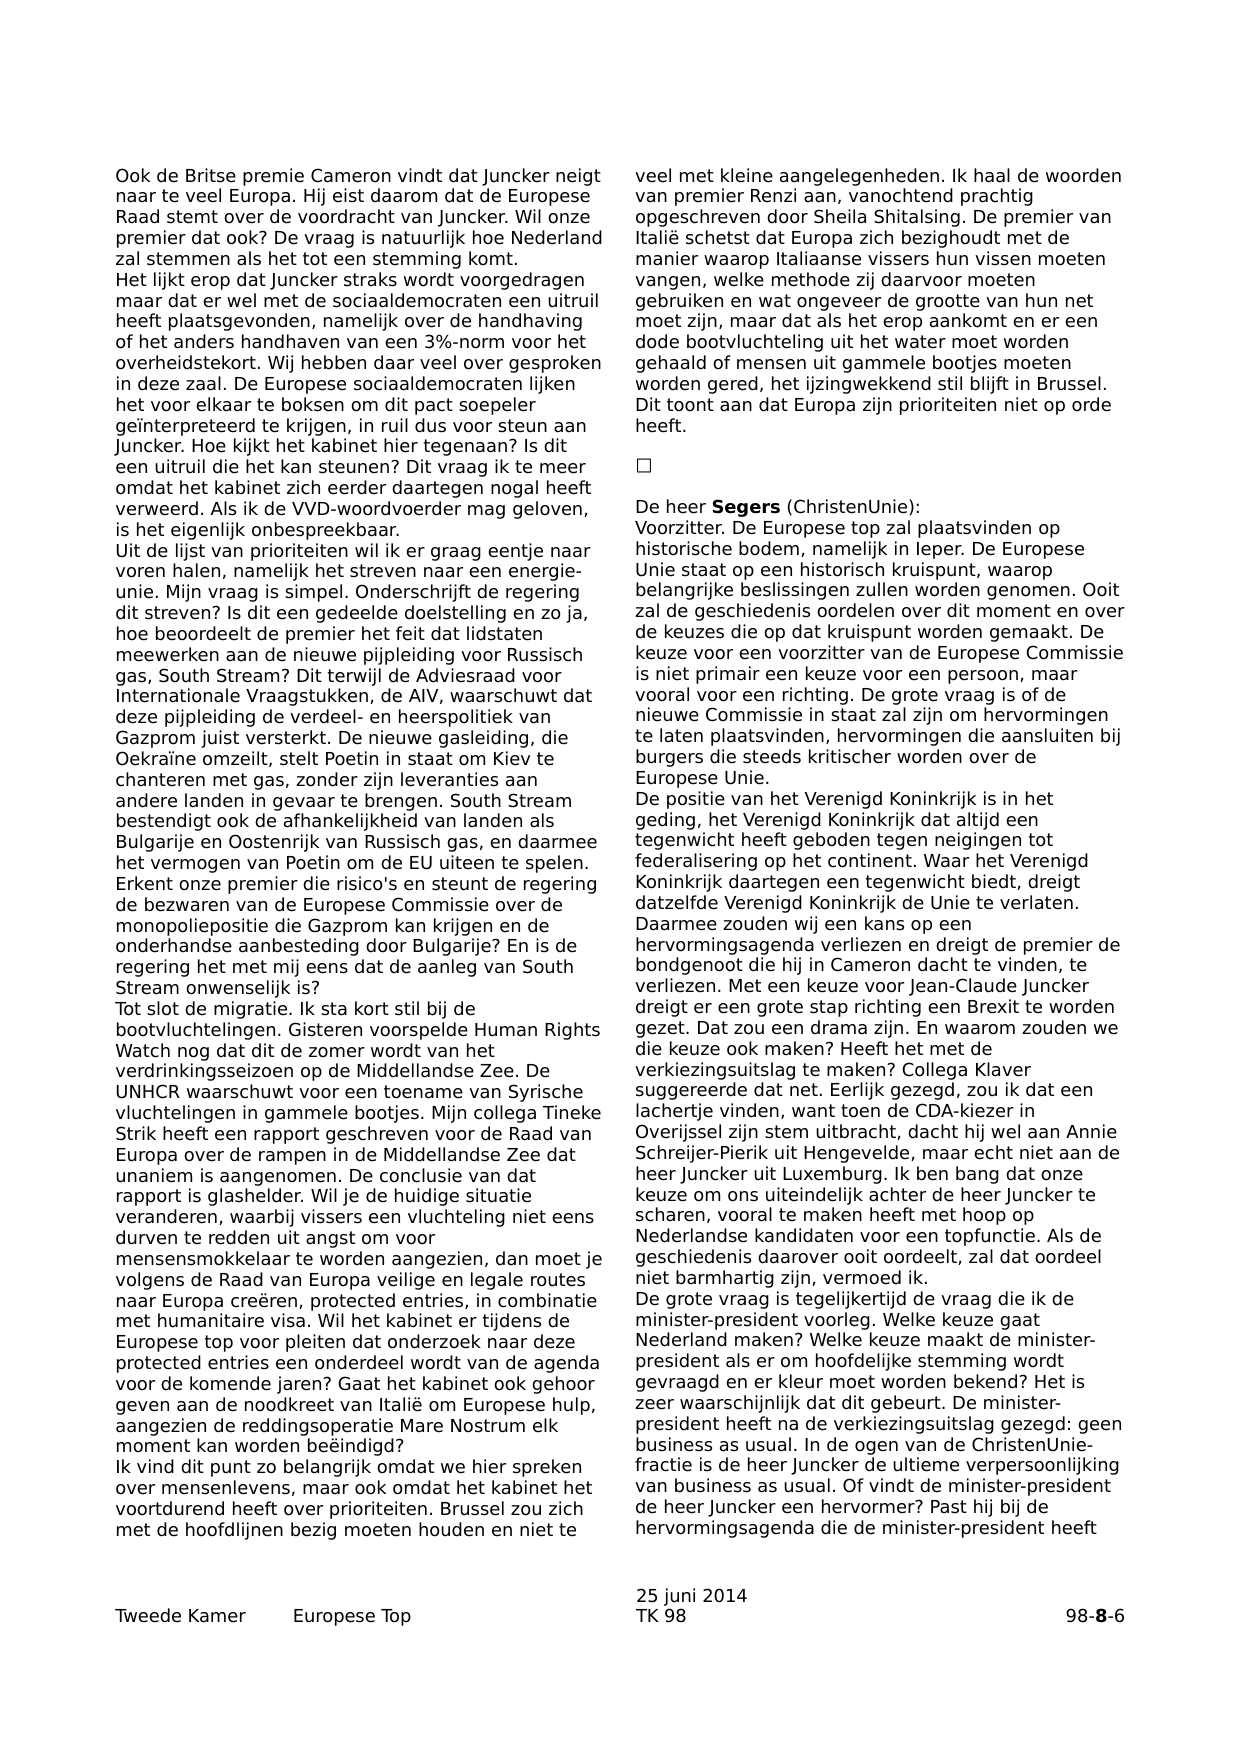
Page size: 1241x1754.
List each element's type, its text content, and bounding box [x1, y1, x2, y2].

text Erkent onze premier die risico's en steunt de regering de bezwaren van de Europese Commissie over de monopoliepositie die Gazprom kan krijgen en de onderhandse aanbesteding door Bulgarije? En is de regering het met mij eens dat de aanleg van South Stream onwenselijk is? [115, 874, 605, 999]
text Uit de lijst van prioriteiten wil ik er graag eentje naar voren halen, namelijk het streven naar een energie-unie. Mijn vraag is simpel. Onderschrijft de regering dit streven? Is dit een gedeelde doelstelling en zo ja, hoe beoordeelt de premier het feit dat lidstaten meewerken aan de nieuwe pijpleiding voor Russisch gas, South Stream? Dit terwijl de Adviesraad voor Internationale Vraagstukken, de AIV, waarschuwt dat deze pijpleiding de verdeel- en heerspolitiek van Gazprom juist versterkt. De nieuwe gasleiding, die Oekraïne omzeilt, stelt Poetin in staat om Kiev te chanteren met gas, zonder zijn leveranties aan andere landen in gevaar te brengen. South Stream bestendigt ook de afhankelijkheid van landen als Bulgarije en Oostenrijk van Russisch gas, en daarmee het vermogen van Poetin om de EU uiteen te spelen. [115, 540, 605, 874]
text Voorzitter. De Europese top zal plaatsvinden op historische bodem, namelijk in Ieper. De Europese Unie staat op een historisch kruispunt, waarop belangrijke beslissingen zullen worden genomen. Ooit zal de geschiedenis oordelen over dit moment en over de keuzes die op dat kruispunt worden gemaakt. De keuze voor een voorzitter van de Europese Commissie is niet primair een keuze voor een persoon, maar vooral voor een richting. De grote vraag is of de nieuwe Commissie in staat zal zijn om hervormingen te laten plaatsvinden, hervormingen die aansluiten bij burgers die steeds kritischer worden over de Europese Unie. [635, 518, 1125, 788]
text Ook de Britse premie Cameron vindt dat Juncker neigt naar te veel Europa. Hij eist daarom dat de Europese Raad stemt over de voordracht van Juncker. Wil onze premier dat ook? De vraag is natuurlijk hoe Nederland zal stemmen als het tot een stemming komt. [115, 165, 605, 269]
text De heer Segers (ChristenUnie): [635, 497, 1125, 518]
text Het lijkt erop dat Juncker straks wordt voorgedragen maar dat er wel met de sociaaldemocraten een uitruil heeft plaatsgevonden, namelijk over de handhaving of het anders handhaven van een 3%-norm voor het overheidstekort. Wij hebben daar veel over gesproken in deze zaal. De Europese sociaaldemocraten lijken het voor elkaar te boksen om dit pact soepeler geïnterpreteerd te krijgen, in ruil dus voor steun aan Juncker. Hoe kijkt het kabinet hier tegenaan? Is dit een uitruil die het kan steunen? Dit vraag ik te meer omdat het kabinet zich eerder daartegen nogal heeft verweerd. Als ik de VVD-woordvoerder mag geloven, is het eigenlijk onbespreekbaar. [115, 269, 605, 540]
text De positie van het Verenigd Koninkrijk is in het geding, het Verenigd Koninkrijk dat altijd een tegenwicht heeft geboden tegen neigingen tot federalisering op het continent. Waar het Verenigd Koninkrijk daartegen een tegenwicht biedt, dreigt datzelfde Verenigd Koninkrijk de Unie te verlaten. Daarmee zouden wij een kans op een hervormingsagenda verliezen en dreigt de premier de bondgenoot die hij in Cameron dacht te vinden, te verliezen. Met een keuze voor Jean-Claude Juncker dreigt er een grote stap richting een Brexit te worden gezet. Dat zou een drama zijn. En waarom zouden we die keuze ook maken? Heeft het met de verkiezingsuitslag te maken? Collega Klaver suggereerde dat net. Eerlijk gezegd, zou ik dat een lachertje vinden, want toen de CDA-kiezer in Overijssel zijn stem uitbracht, dacht hij wel aan Annie Schreijer-Pierik uit Hengevelde, maar echt niet aan de heer Juncker uit Luxemburg. Ik ben bang dat onze keuze om ons uiteindelijk achter de heer Juncker te scharen, vooral te maken heeft met hoop op Nederlandse kandidaten voor een topfunctie. Als de geschiedenis daarover ooit oordeelt, zal dat oordeel niet barmhartig zijn, vermoed ik. [635, 788, 1125, 1288]
text De grote vraag is tegelijkertijd de vraag die ik de minister-president voorleg. Welke keuze gaat Nederland maken? Welke keuze maakt de minister-president als er om hoofdelijke stemming wordt gevraagd en er kleur moet worden bekend? Het is zeer waarschijnlijk dat dit gebeurt. De minister-president heeft na de verkiezingsuitslag gezegd: geen business as usual. In de ogen van de ChristenUnie-fractie is de heer Juncker de ultieme verpersoonlijking van business as usual. Of vindt de minister-president de heer Juncker een hervormer? Past hij bij de hervormingsagenda die de minister-president heeft [635, 1288, 1125, 1538]
text Ik vind dit punt zo belangrijk omdat we hier spreken over mensenlevens, maar ook omdat het kabinet het voortdurend heeft over prioriteiten. Brussel zou zich met de hoofdlijnen bezig moeten houden en niet te [115, 1457, 605, 1540]
text Tot slot de migratie. Ik sta kort stil bij de bootvluchtelingen. Gisteren voorspelde Human Rights Watch nog dat dit de zomer wordt van het verdrinkingsseizoen op de Middellandse Zee. De UNHCR waarschuwt voor een toename van Syrische vluchtelingen in gammele bootjes. Mijn collega Tineke Strik heeft een rapport geschreven voor de Raad van Europa over de rampen in de Middellandse Zee dat unaniem is aangenomen. De conclusie van dat rapport is glashelder. Wil je de huidige situatie veranderen, waarbij vissers een vluchteling niet eens durven te redden uit angst om voor mensensmokkelaar te worden aangezien, dan moet je volgens de Raad van Europa veilige en legale routes naar Europa creëren, protected entries, in combinatie met humanitaire visa. Wil het kabinet er tijdens de Europese top voor pleiten dat onderzoek naar deze protected entries een onderdeel wordt van de agenda voor de komende jaren? Gaat het kabinet ook gehoor geven aan de noodkreet van Italië om Europese hulp, aangezien de reddingsoperatie Mare Nostrum elk moment kan worden beëindigd? [115, 999, 605, 1457]
text veel met kleine aangelegenheden. Ik haal de woorden van premier Renzi aan, vanochtend prachtig opgeschreven door Sheila Shitalsing. De premier van Italië schetst dat Europa zich bezighoudt met de manier waarop Italiaanse vissers hun vissen moeten vangen, welke methode zij daarvoor moeten gebruiken en wat ongeveer de grootte van hun net moet zijn, maar dat als het erop aankomt en er een dode bootvluchteling uit het water moet worden gehaald of mensen uit gammele bootjes moeten worden gered, het ijzingwekkend stil blijft in Brussel. Dit toont aan dat Europa zijn prioriteiten niet op orde heeft. [635, 165, 1125, 436]
text ⬜ [635, 456, 1125, 477]
